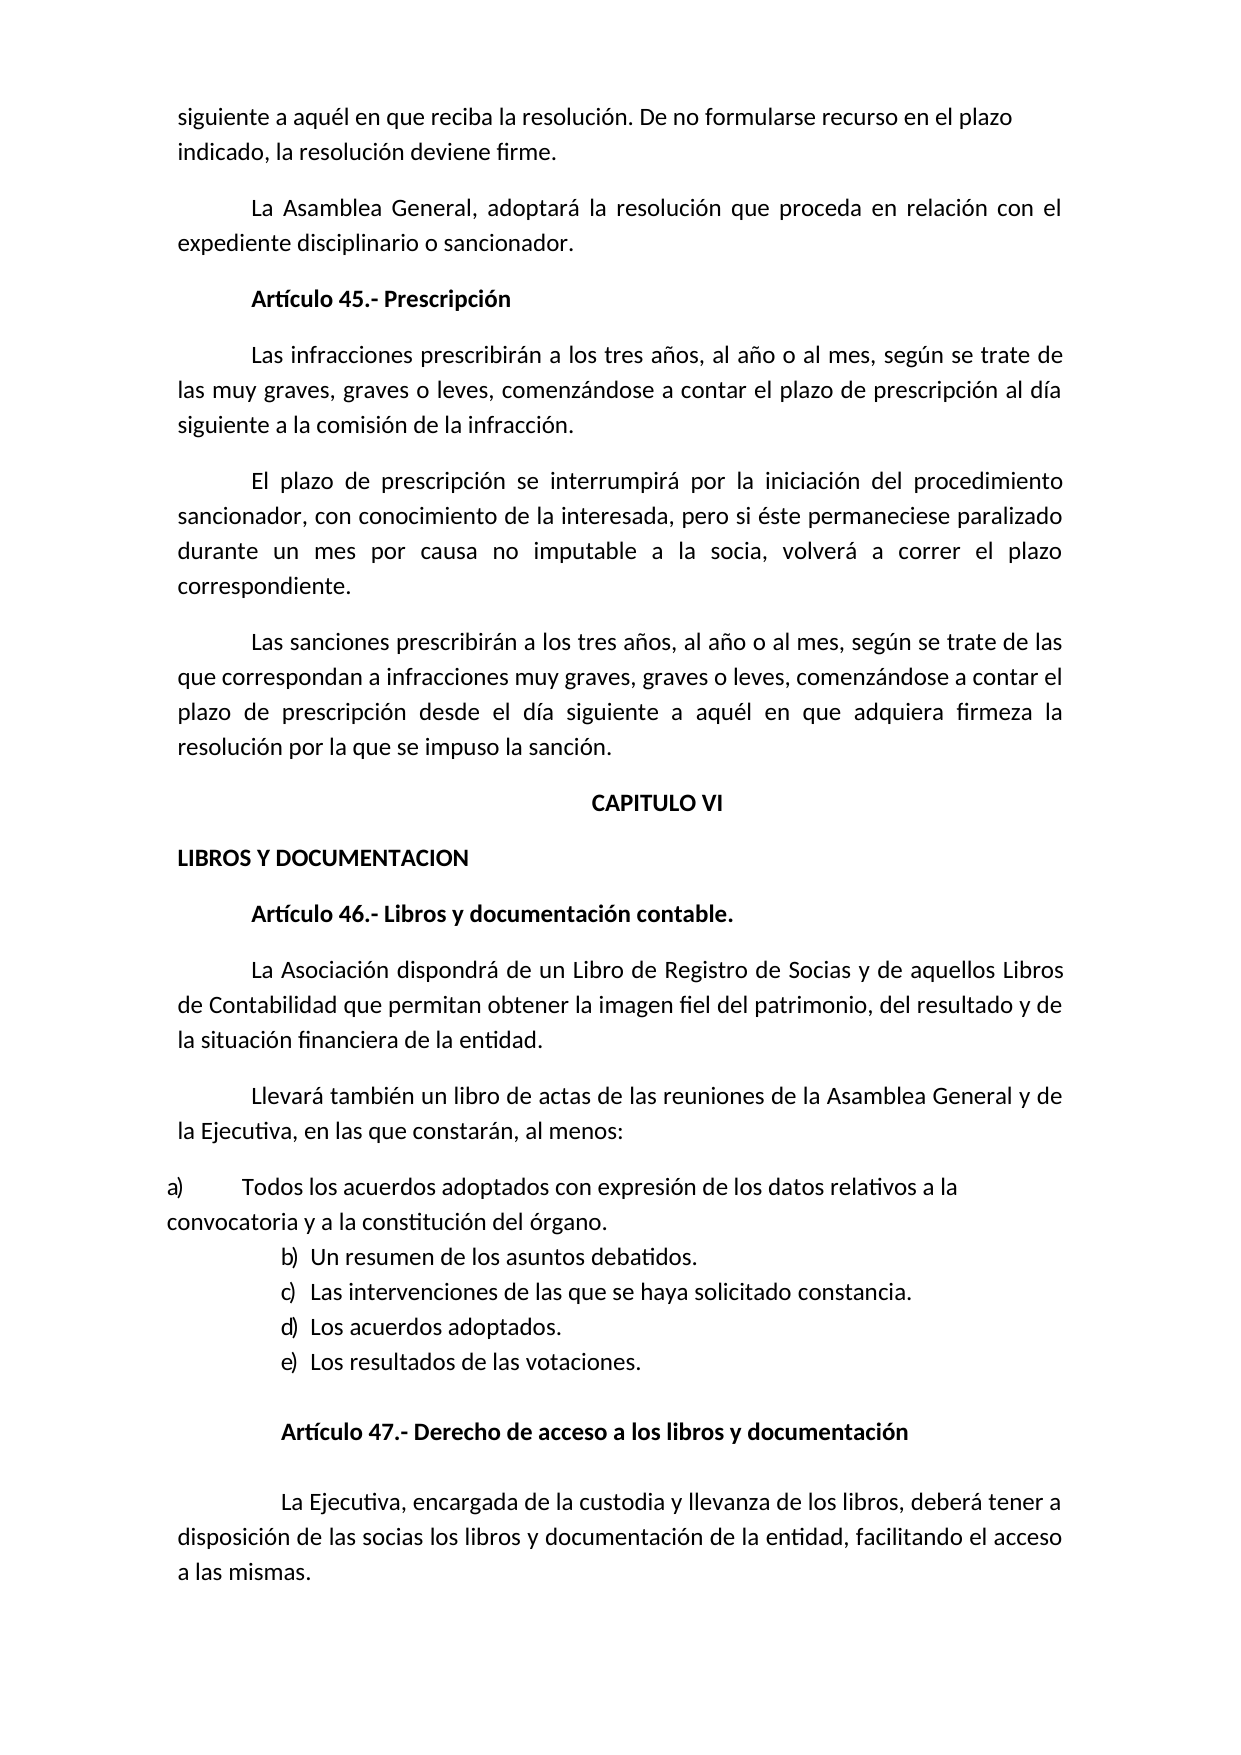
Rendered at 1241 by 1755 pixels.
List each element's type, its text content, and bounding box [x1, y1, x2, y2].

text La Asamblea General, adoptará la resolución que proceda en relación con el expediente disciplinario o sancionador. [177, 192, 1063, 258]
text LIBROS Y DOCUMENTACION [177, 843, 1107, 873]
text El plazo de prescripción se interrumpirá por la iniciación del procedimiento sancionador, con conocimiento de la interesada, pero si éste permaneciese paralizado durante un mes por causa no imputable a la socia, volverá a correr el plazo correspondiente. [177, 465, 1064, 600]
list Todos los acuerdos adoptados con expresión de los datos relativos a la convocatoria y a la constitución del órgano. [167, 1171, 1064, 1236]
list Los resultados de las votaciones. [281, 1346, 1107, 1376]
text Artículo 46.- Libros y documentación contable. [251, 898, 1107, 929]
text La Ejecutiva, encargada de la custodia y llevanza de los libros, deberá tener a disposición de las socias los libros y documentación de la entidad, facilitando el acceso a las mismas. [177, 1486, 1064, 1587]
list Los acuerdos adoptados. [281, 1311, 1107, 1341]
text siguiente a aquél en que reciba la resolución. De no formularse recurso en el plazo indicado, la resolución deviene firme. [177, 101, 1071, 167]
subtitle Artículo 47.- Derecho de acceso a los libros y documentación [281, 1416, 1107, 1447]
text Las sanciones prescribirán a los tres años, al año o al mes, según se trate de las que correspondan a infracciones muy graves, graves o leves, comenzándose a contar el plazo de prescripción desde el día siguiente a aquél en que adquiera firmeza la resolución por la que se impuso la sanción. [177, 626, 1064, 761]
text La Asociación dispondrá de un Libro de Registro de Socias y de aquellos Libros de Contabilidad que permitan obtener la imagen fiel del patrimonio, del resultado y de la situación financiera de la entidad. [177, 954, 1064, 1055]
text Las infracciones prescribirán a los tres años, al año o al mes, según se trate de las muy graves, graves o leves, comenzándose a contar el plazo de prescripción al día siguiente a la comisión de la infracción. [177, 339, 1064, 440]
list Un resumen de los asuntos debatidos. [281, 1241, 1107, 1271]
subtitle Artículo 45.- Prescripción [251, 283, 1107, 314]
subtitle CAPITULO VI [274, 787, 1041, 817]
text Llevará también un libro de actas de las reuniones de la Asamblea General y de la Ejecutiva, en las que constarán, al menos: [177, 1080, 1063, 1146]
list Las intervenciones de las que se haya solicitado constancia. [281, 1276, 1107, 1306]
